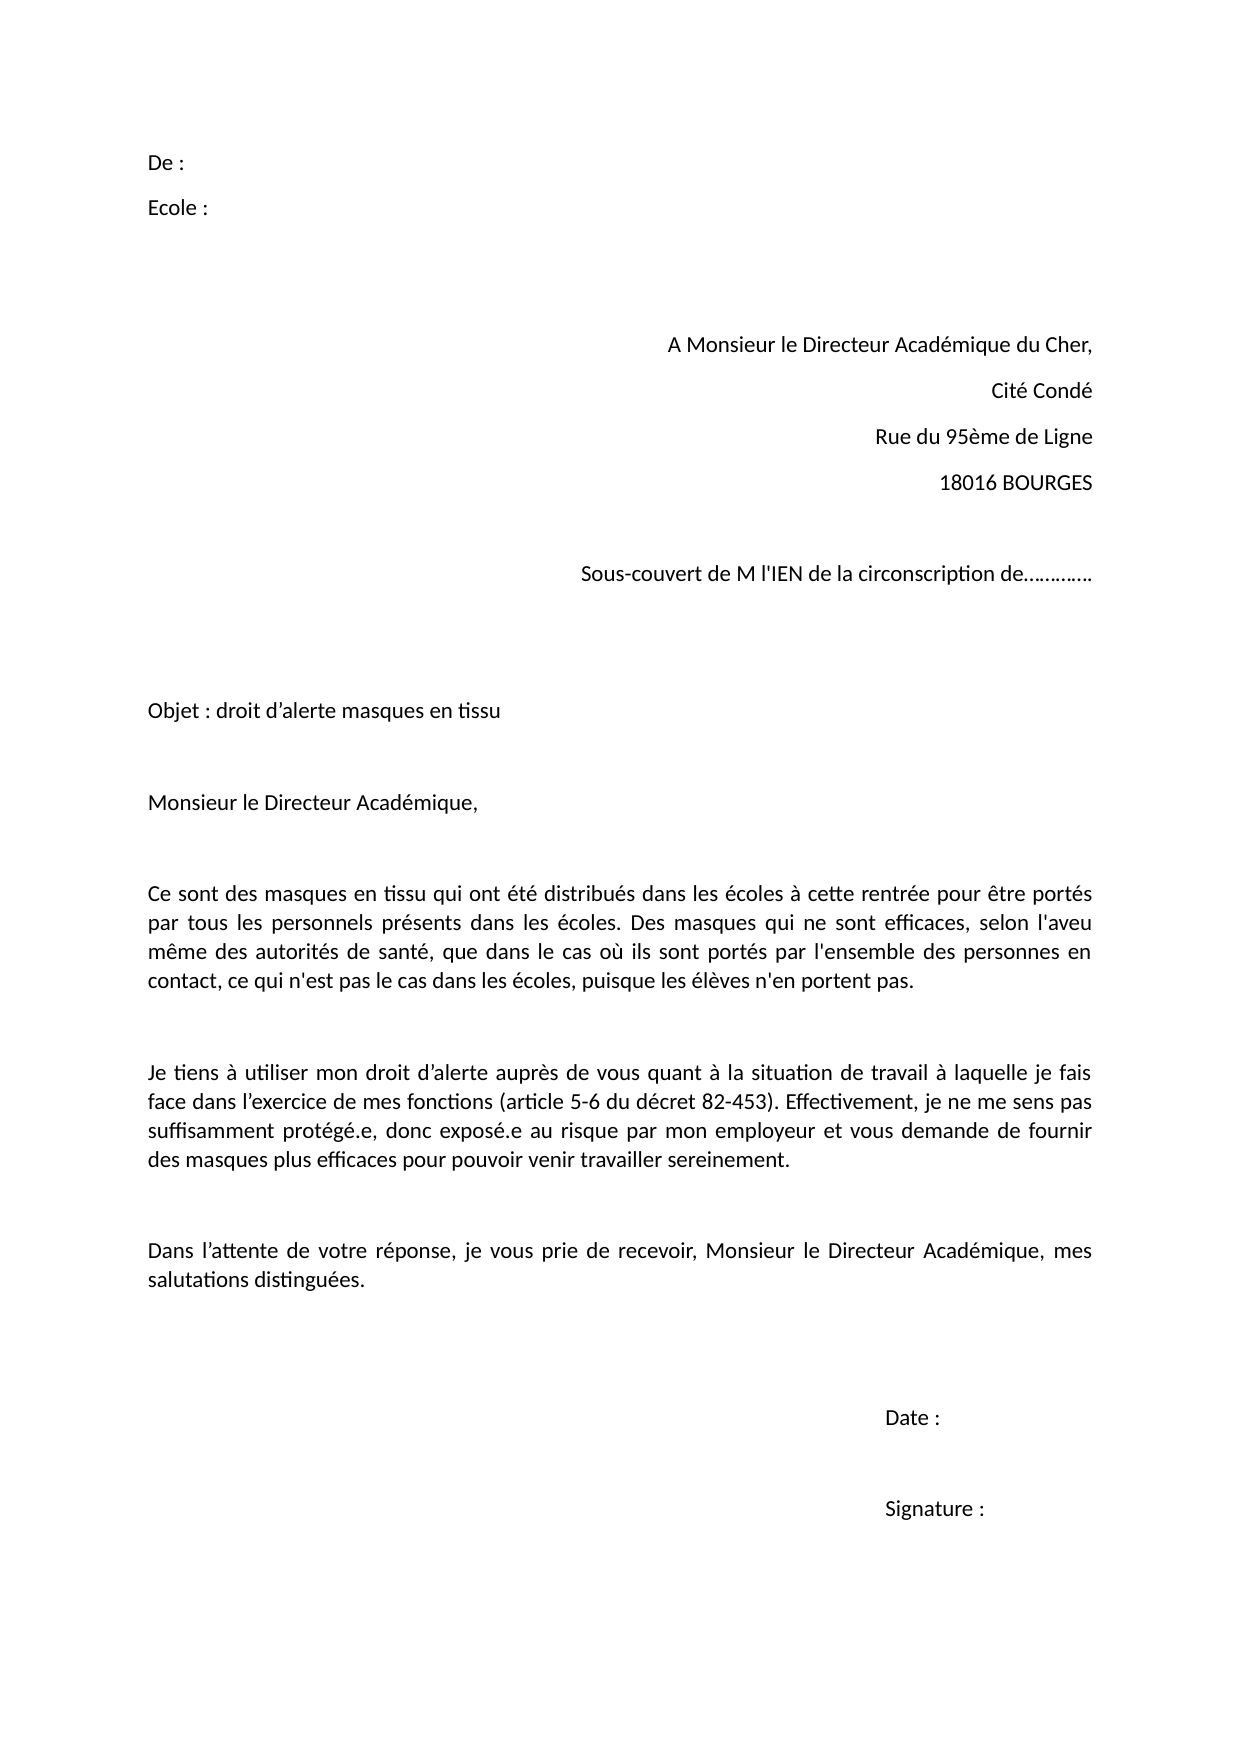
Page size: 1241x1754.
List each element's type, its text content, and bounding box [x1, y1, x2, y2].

text Ecole : [148, 193, 1093, 221]
text Signature : [811, 1494, 1093, 1522]
text Dans l’attente de votre réponse, je vous prie de recevoir, Monsieur le Directeur Académique, mes salutations distinguées. [148, 1237, 1093, 1294]
text 18016 BOURGES [148, 468, 1093, 496]
text Cité Condé [148, 376, 1093, 404]
text Rue du 95ème de Ligne [148, 422, 1093, 450]
text A Monsieur le Directeur Académique du Cher, [148, 331, 1093, 358]
text Objet : droit d’alerte masques en tissu [148, 696, 1093, 724]
text Monsieur le Directeur Académique, [148, 788, 1093, 816]
text De : [148, 148, 1093, 176]
text Je tiens à utiliser mon droit d’alerte auprès de vous quant à la situation de travail à laquelle je fais face dans l’exercice de mes fonctions (article 5-6 du décret 82-453). Effectivement, je ne me sens pas suffisamment protégé.e, donc exposé.e au risque par mon employeur et vous demande de fournir des masques plus efficaces pour pouvoir venir travailler sereinement. [148, 1058, 1093, 1173]
text Sous-couvert de M l'IEN de la circonscription de…………. [148, 559, 1093, 587]
text Date : [811, 1403, 1093, 1431]
text Ce sont des masques en tissu qui ont été distribués dans les écoles à cette rentrée pour être portés par tous les personnels présents dans les écoles. Des masques qui ne sont efficaces, selon l'aveu même des autorités de santé, que dans le cas où ils sont portés par l'ensemble des personnes en contact, ce qui n'est pas le cas dans les écoles, puisque les élèves n'en portent pas. [148, 879, 1093, 994]
